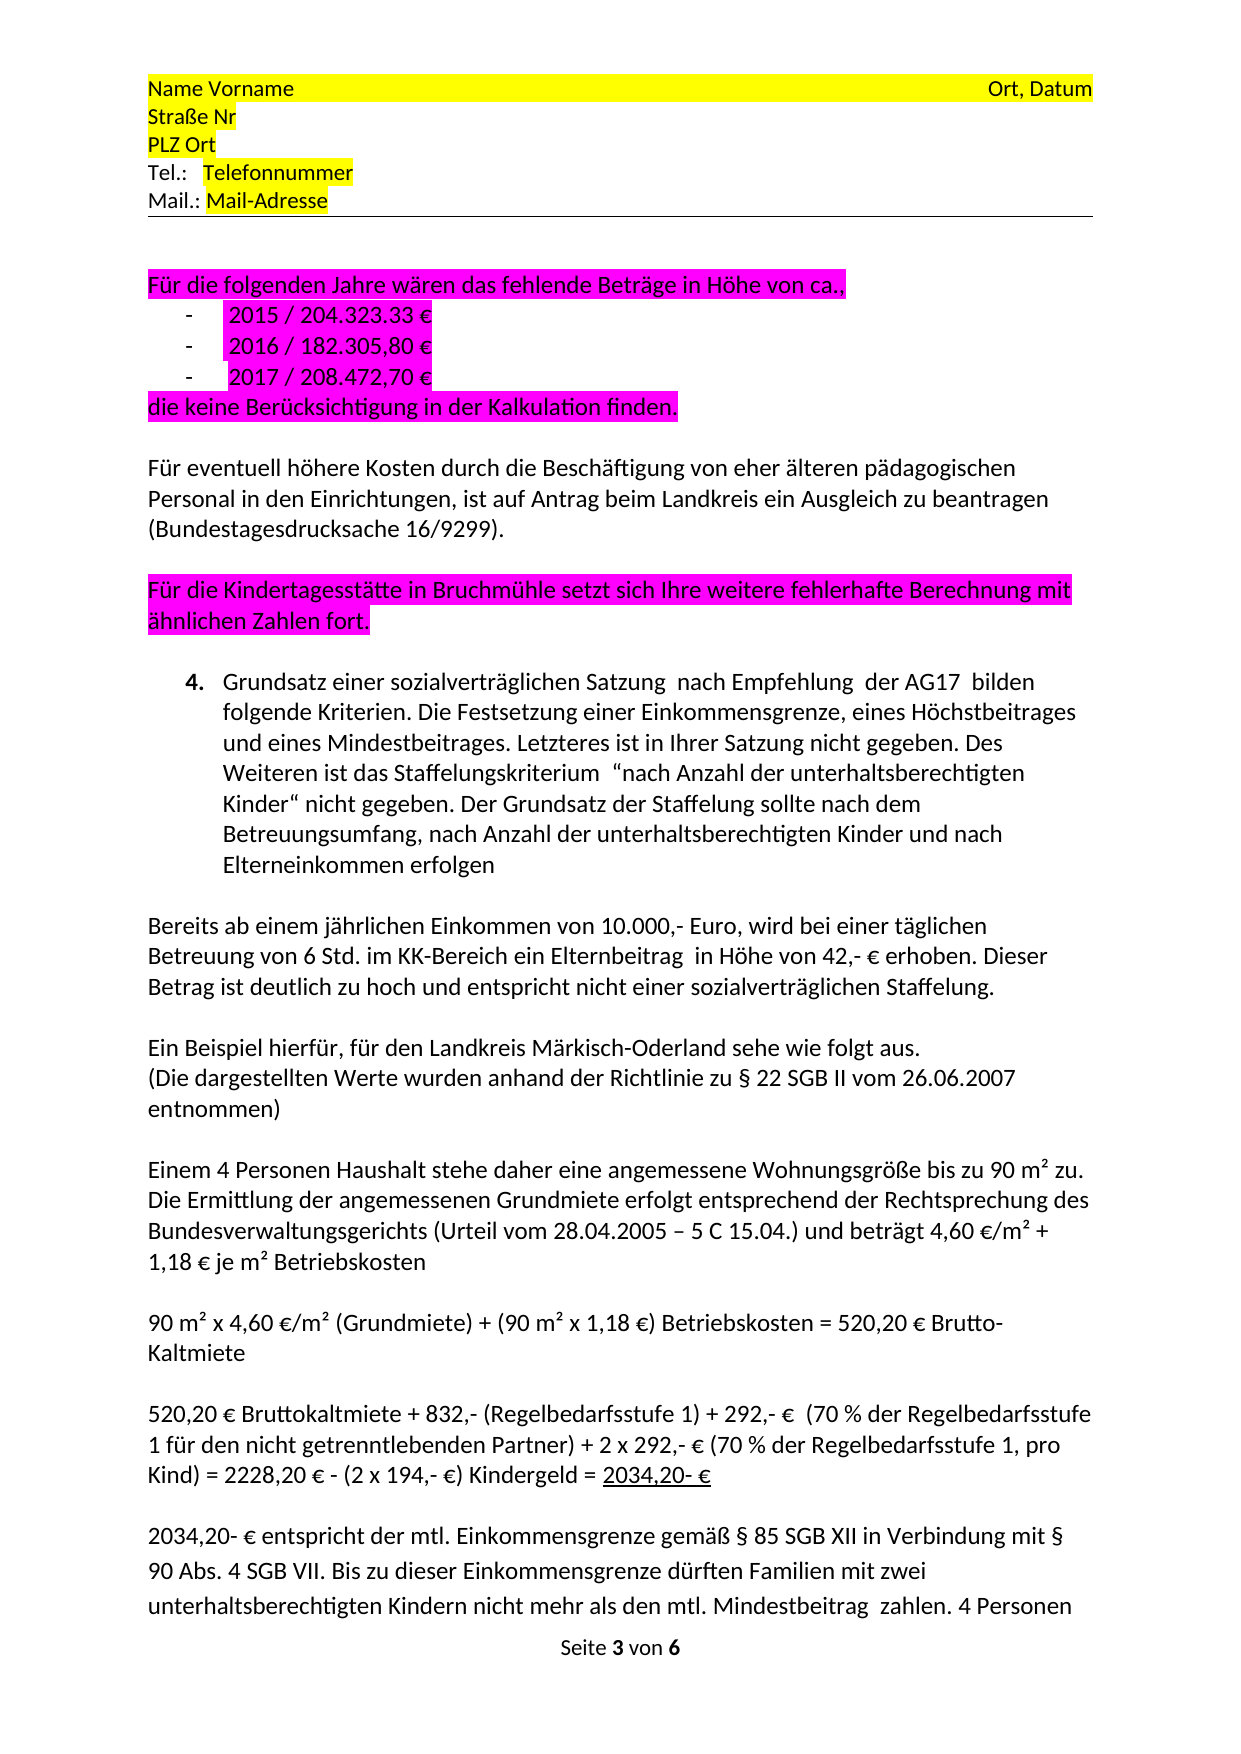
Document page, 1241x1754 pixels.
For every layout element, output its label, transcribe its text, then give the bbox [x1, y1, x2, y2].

text 90 m² x 4,60 €/m² (Grundmiete) + (90 m² x 1,18 €) Betriebskosten = 520,20 € Brutto-Kaltmiete [148, 1307, 1093, 1368]
text 2034,20- € entspricht der mtl. Einkommensgrenze gemäß § 85 SGB XII in Verbindung mit § 90 Abs. 4 SGB VII. Bis zu dieser Einkommensgrenze dürften Familien mit zwei unterhaltsberechtigten Kindern nicht mehr als den mtl. Mindestbeitrag zahlen. 4 Personen [148, 1520, 1093, 1621]
text Ein Beispiel hierfür, für den Landkreis Märkisch-Oderland sehe wie folgt aus. [148, 1032, 1093, 1063]
list 2015 / 204.323.33 € [185, 299, 1093, 330]
text 520,20 € Bruttokaltmiete + 832,- (Regelbedarfsstufe 1) + 292,- € (70 % der Regelbedarfsstufe 1 für den nicht getrenntlebenden Partner) + 2 x 292,- € (70 % der Regelbedarfsstufe 1, pro Kind) = 2228,20 € - (2 x 194,- €) Kindergeld = 2034,20- € [148, 1398, 1093, 1490]
text Für die folgenden Jahre wären das fehlende Beträge in Höhe von ca., [148, 269, 1093, 299]
text Einem 4 Personen Haushalt stehe daher eine angemessene Wohnungsgröße bis zu 90 m² zu. Die Ermittlung der angemessenen Grundmiete erfolgt entsprechend der Rechtsprechung des Bundesverwaltungsgerichts (Urteil vom 28.04.2005 – 5 C 15.04.) und beträgt 4,60 €/m² + 1,18 € je m² Betriebskosten [148, 1154, 1093, 1276]
list 2016 / 182.305,80 € [185, 330, 1093, 361]
list 2017 / 208.472,70 € [185, 361, 1093, 391]
text die keine Berücksichtigung in der Kalkulation finden. [148, 391, 1093, 422]
text Bereits ab einem jährlichen Einkommen von 10.000,- Euro, wird bei einer täglichen Betreuung von 6 Std. im KK-Bereich ein Elternbeitrag in Höhe von 42,- € erhoben. Dieser Betrag ist deutlich zu hoch und entspricht nicht einer sozialverträglichen Staffelung. [148, 910, 1093, 1002]
text (Die dargestellten Werte wurden anhand der Richtlinie zu § 22 SGB II vom 26.06.2007 entnommen) [148, 1063, 1093, 1124]
list Grundsatz einer sozialverträglichen Satzung nach Empfehlung der AG17 bilden folgende Kriterien. Die Festsetzung einer Einkommensgrenze, eines Höchstbeitrages und eines Mindestbeitrages. Letzteres ist in Ihrer Satzung nicht gegeben. Des Weiteren ist das Staffelungskriterium “nach Anzahl der unterhaltsberechtigten Kinder“ nicht gegeben. Der Grundsatz der Staffelung sollte nach dem Betreuungsumfang, nach Anzahl der unterhaltsberechtigten Kinder und nach Elterneinkommen erfolgen [185, 666, 1093, 879]
text Für die Kindertagesstätte in Bruchmühle setzt sich Ihre weitere fehlerhafte Berechnung mit ähnlichen Zahlen fort. [148, 574, 1093, 635]
text Für eventuell höhere Kosten durch die Beschäftigung von eher älteren pädagogischen Personal in den Einrichtungen, ist auf Antrag beim Landkreis ein Ausgleich zu beantragen (Bundestagesdrucksache 16/9299). [148, 452, 1093, 544]
